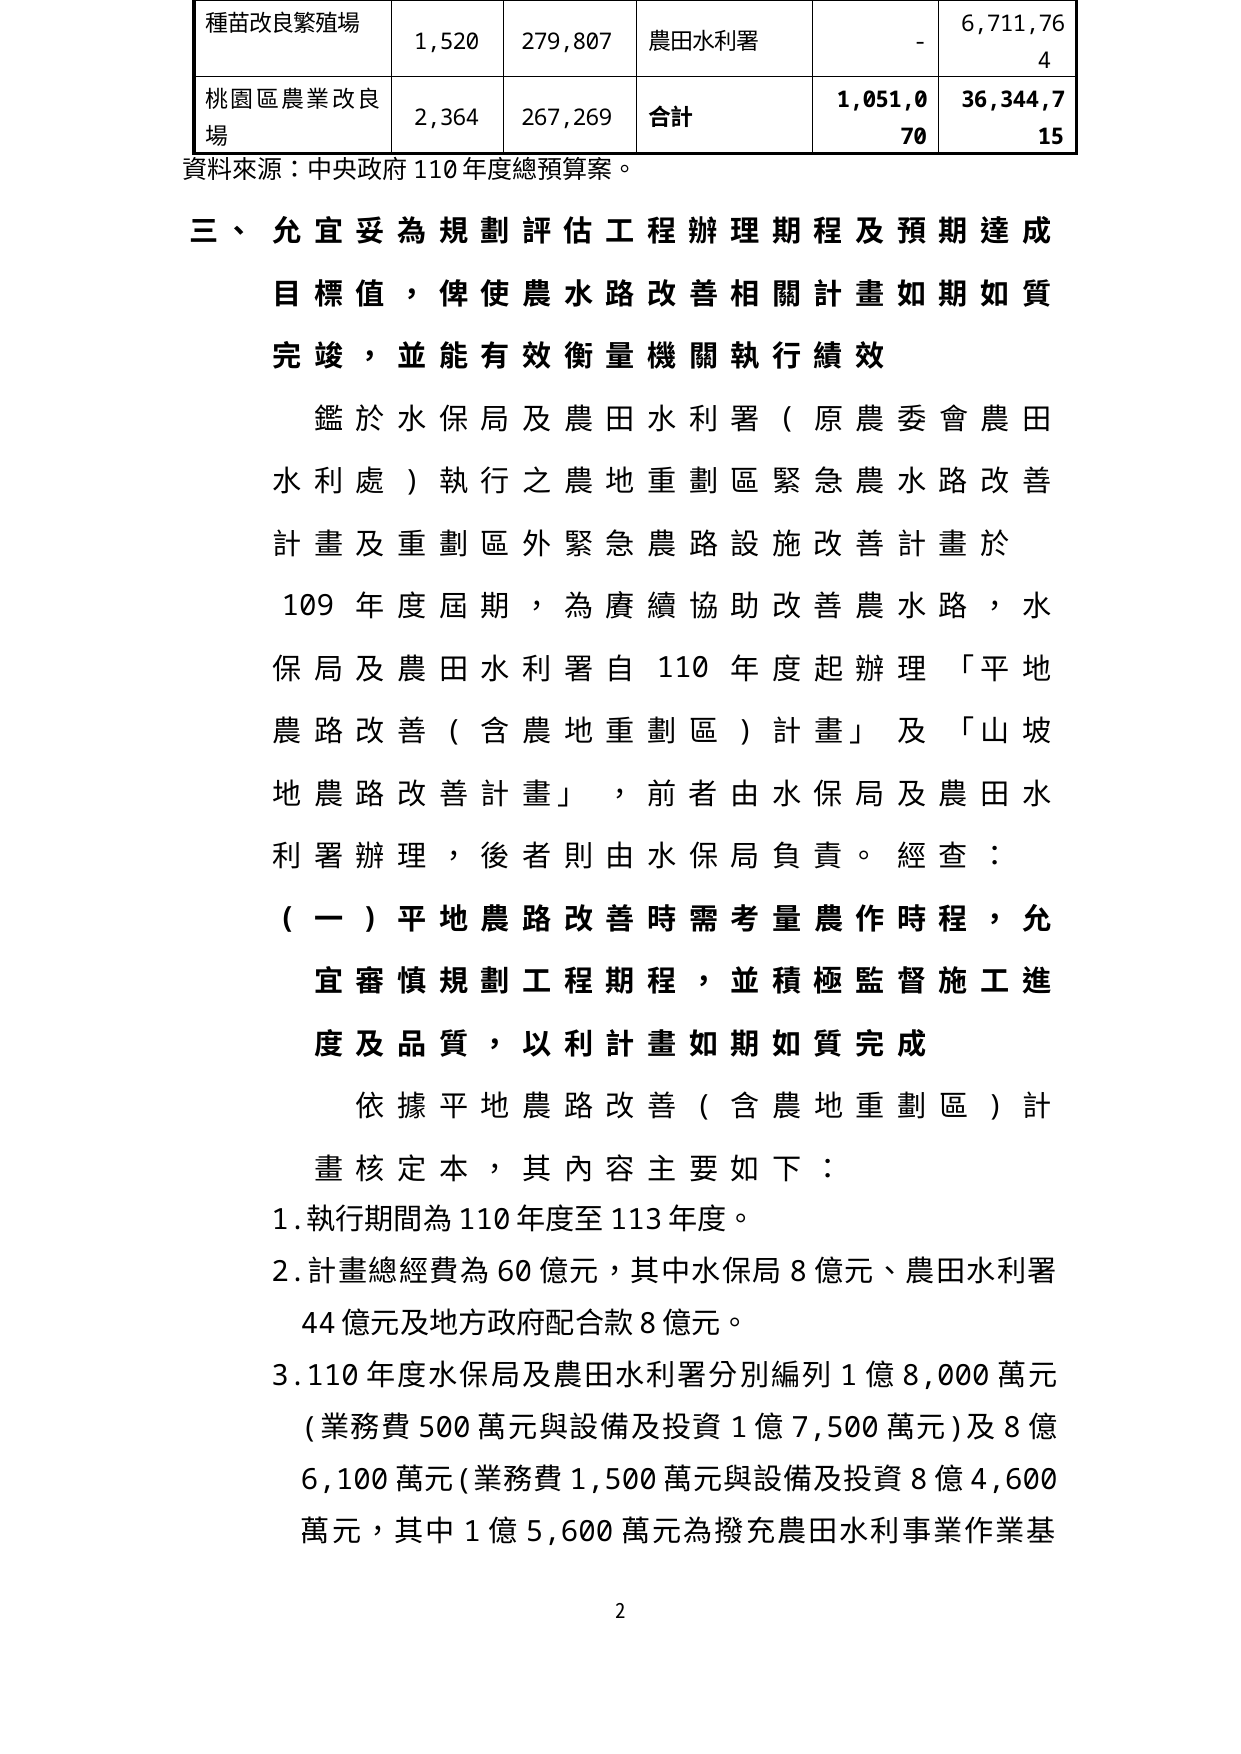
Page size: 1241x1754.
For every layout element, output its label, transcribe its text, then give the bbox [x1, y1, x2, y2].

table_cell 279,807 [504, 1, 636, 76]
table_cell 1,051,070 [813, 77, 938, 152]
table_cell 種苗改良繁殖場 [196, 1, 391, 76]
table_cell 267,269 [504, 77, 636, 152]
text 依據平地農路改善(含農地重劃區)計畫核定本，其內容主要如下： [271, 1062, 1058, 1187]
text 資料來源：中央政府110年度總預算案。 [183, 155, 1058, 184]
table_cell 36,344,715 [939, 77, 1075, 152]
text 2.計畫總經費為60億元，其中水保局8億元、農田水利署44億元及地方政府配合款8億元。 [271, 1239, 1058, 1344]
text 1.執行期間為110年度至113年度。 [271, 1187, 1058, 1239]
table_cell - [813, 1, 938, 76]
table_cell 2,364 [392, 77, 503, 152]
table_cell 1,520 [392, 1, 503, 76]
text 3.110年度水保局及農田水利署分別編列1億8,000萬元(業務費500萬元與設備及投資1億7,500萬元)及8億6,100萬元(業務費1,500萬元與設備及投資8億4,600萬元，其中1億5,600萬元為撥充農田水利事業作業基 [271, 1344, 1058, 1552]
table_cell 桃園區農業改良場 [196, 77, 391, 152]
table_cell 合計 [637, 77, 812, 152]
text 三、允宜妥為規劃評估工程辦理期程及預期達成目標值，俾使農水路改善相關計畫如期如質完竣，並能有效衡量機關執行績效 [183, 187, 1058, 375]
text (一)平地農路改善時需考量農作時程，允宜審慎規劃工程期程，並積極監督施工進度及品質，以利計畫如期如質完成 [242, 875, 1058, 1062]
text 鑑於水保局及農田水利署(原農委會農田水利處)執行之農地重劃區緊急農水路改善計畫及重劃區外緊急農路設施改善計畫於109年度屆期，為賡續協助改善農水路，水保局及農田水利署自110年度起辦理「平地農路改善(含農地重劃區)計畫」及「山坡地農路改善計畫」，前者由水保局及農田水利署辦理，後者則由水保局負責。經查： [242, 375, 1058, 875]
table_cell 農田水利署 [637, 1, 812, 76]
table_cell 6,711,764 [939, 1, 1075, 76]
